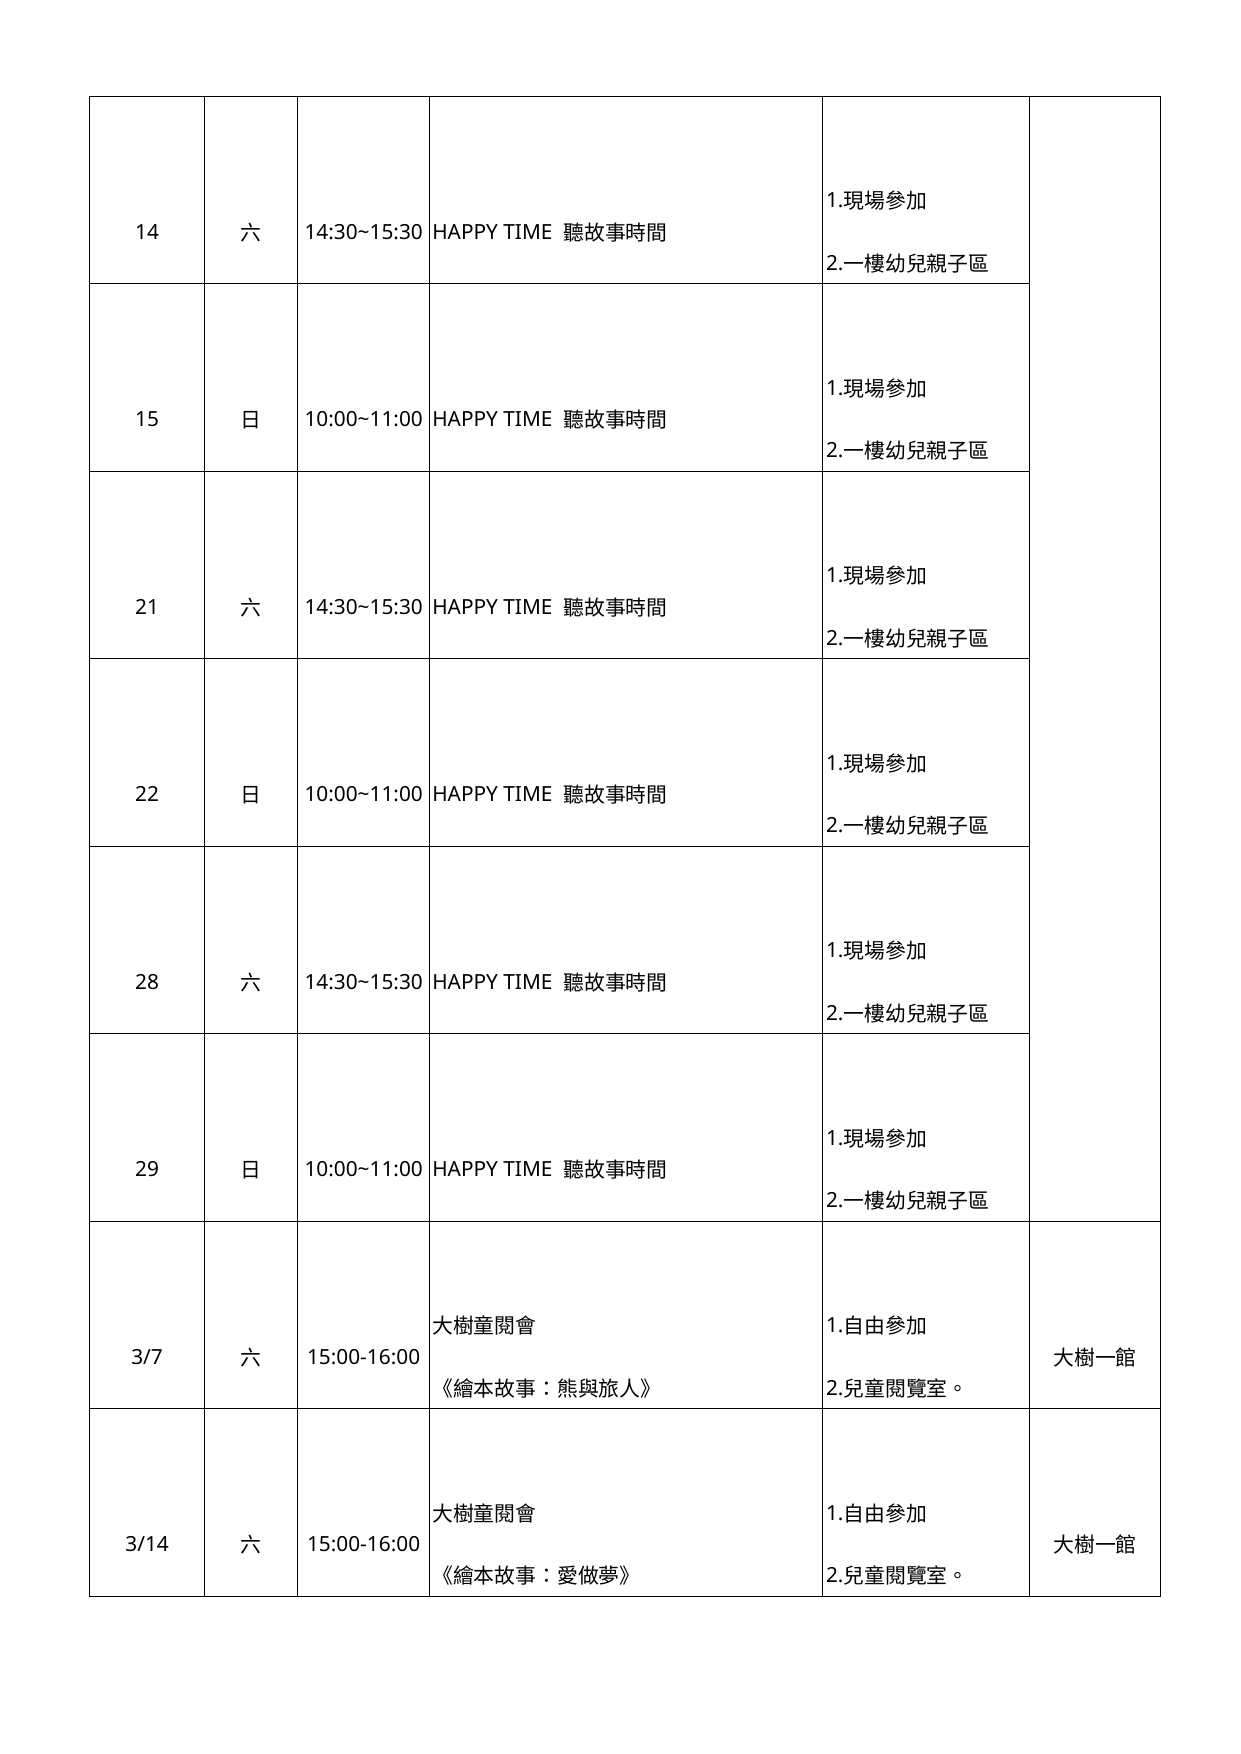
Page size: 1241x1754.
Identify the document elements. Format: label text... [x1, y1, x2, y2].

table_cell 1.自由參加 2.兒童閱覽室。 [823, 1222, 1029, 1408]
table_cell 大樹童閱會 《繪本故事：愛做夢》 [430, 1409, 822, 1596]
table_cell 1.現場參加 2.一樓幼兒親子區 [823, 284, 1029, 471]
table_cell 21 [90, 472, 204, 658]
table_cell 大樹一館 [1030, 1222, 1160, 1408]
table_cell 大樹童閱會 《繪本故事：熊與旅人》 [430, 1222, 822, 1408]
table_cell HAPPY TIME 聽故事時間 [430, 472, 822, 658]
table_cell 1.現場參加 2.一樓幼兒親子區 [823, 659, 1029, 846]
table_cell HAPPY TIME 聽故事時間 [430, 284, 822, 471]
table_cell 日 [205, 659, 297, 846]
table_cell 六 [205, 97, 297, 283]
table_cell 10:00~11:00 [298, 1034, 429, 1221]
table_cell 六 [205, 1409, 297, 1596]
table_cell HAPPY TIME 聽故事時間 [430, 847, 822, 1033]
table_cell 3/7 [90, 1222, 204, 1408]
table_cell 日 [205, 284, 297, 471]
table_cell 六 [205, 472, 297, 658]
table_cell 1.現場參加 2.一樓幼兒親子區 [823, 97, 1029, 283]
table_cell 14:30~15:30 [298, 847, 429, 1033]
table_cell 22 [90, 659, 204, 846]
table_cell 14:30~15:30 [298, 97, 429, 283]
table_cell HAPPY TIME 聽故事時間 [430, 659, 822, 846]
table_cell 14:30~15:30 [298, 472, 429, 658]
table_cell HAPPY TIME 聽故事時間 [430, 1034, 822, 1221]
table_cell 1.現場參加 2.一樓幼兒親子區 [823, 847, 1029, 1033]
table_cell 15 [90, 284, 204, 471]
table_cell 15:00-16:00 [298, 1222, 429, 1408]
table_cell HAPPY TIME 聽故事時間 [430, 97, 822, 283]
table_cell 10:00~11:00 [298, 659, 429, 846]
table_cell 14 [90, 97, 204, 283]
table_cell 1.現場參加 2.一樓幼兒親子區 [823, 1034, 1029, 1221]
table_cell 日 [205, 1034, 297, 1221]
table_cell 1.自由參加 2.兒童閱覽室。 [823, 1409, 1029, 1596]
table_cell 28 [90, 847, 204, 1033]
table_cell 29 [90, 1034, 204, 1221]
table_cell [1030, 97, 1160, 1221]
table_cell 大樹一館 [1030, 1409, 1160, 1596]
table_cell 15:00-16:00 [298, 1409, 429, 1596]
table_cell 六 [205, 847, 297, 1033]
table_cell 六 [205, 1222, 297, 1408]
table_cell 3/14 [90, 1409, 204, 1596]
table_cell 1.現場參加 2.一樓幼兒親子區 [823, 472, 1029, 658]
table_cell 10:00~11:00 [298, 284, 429, 471]
